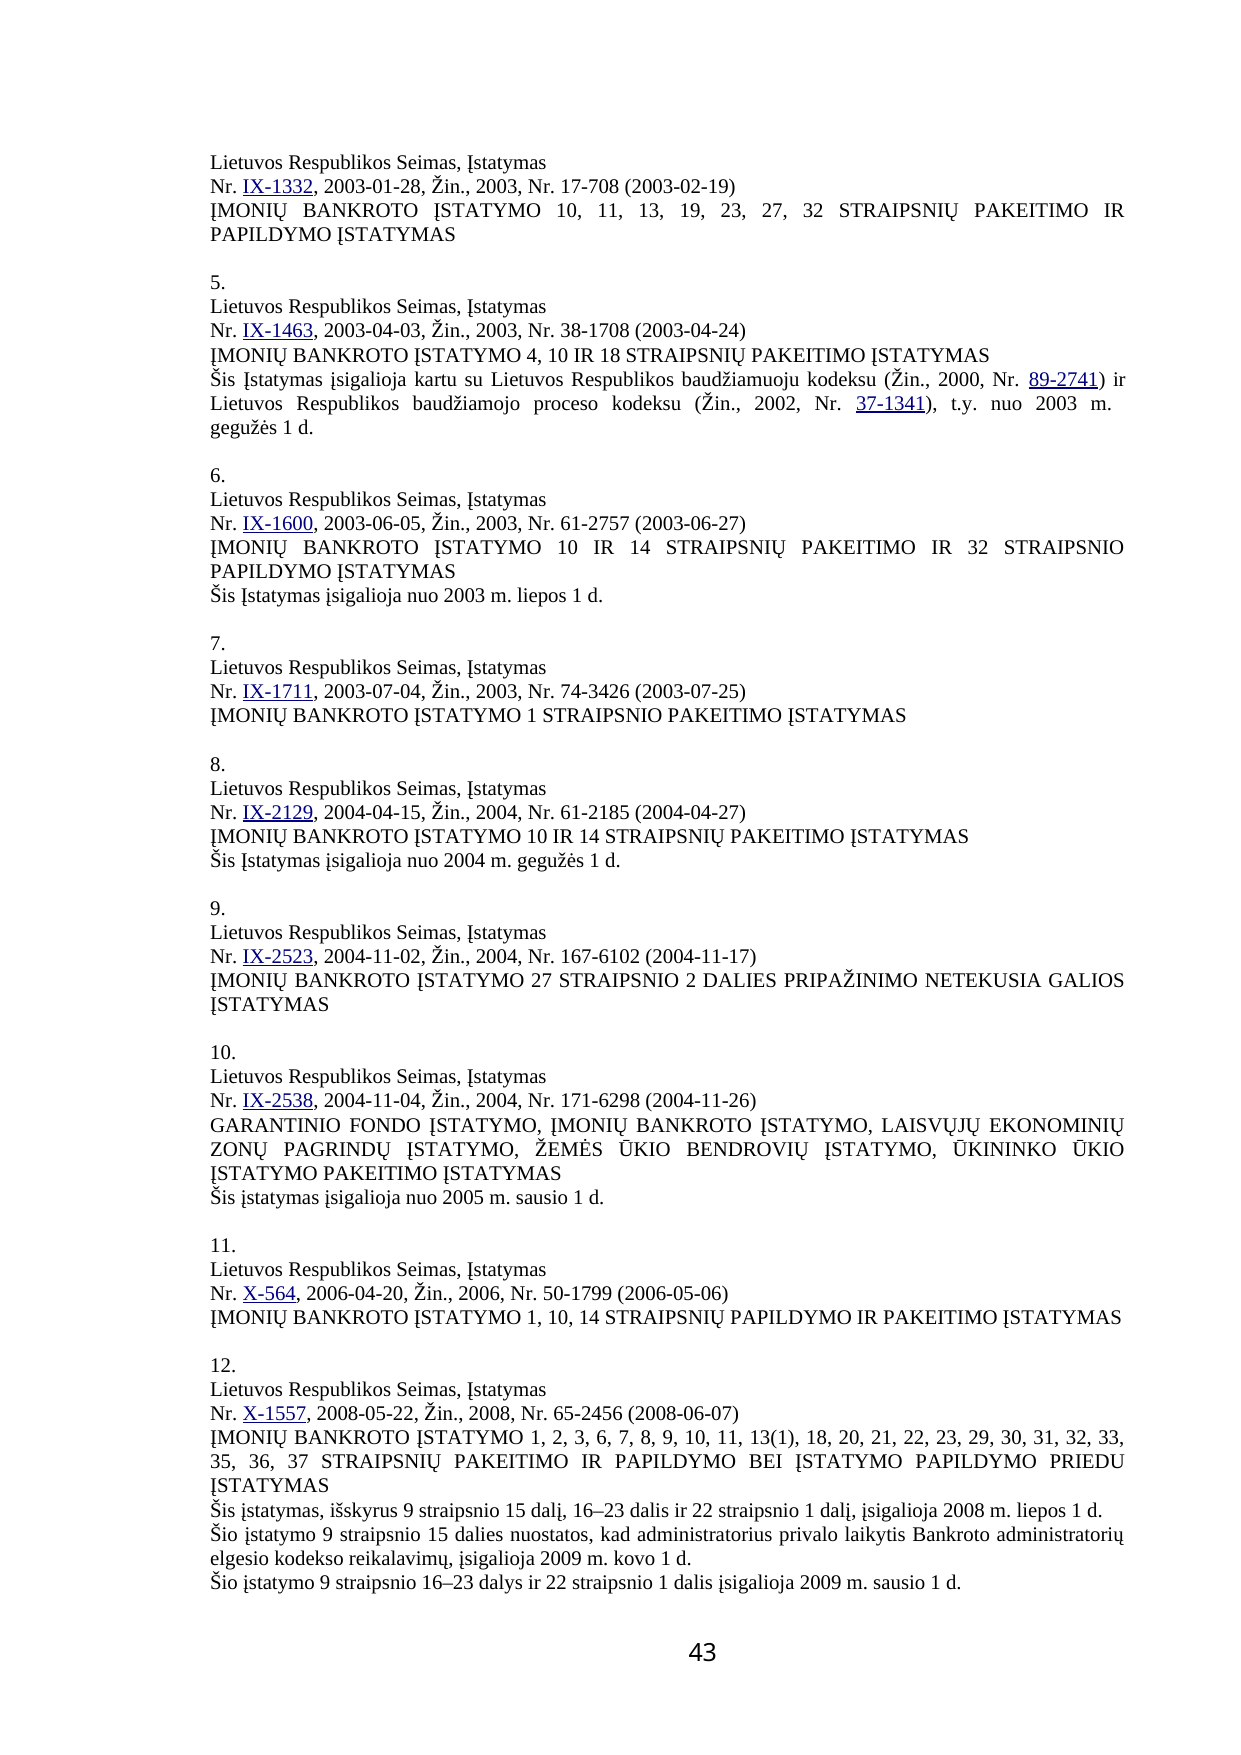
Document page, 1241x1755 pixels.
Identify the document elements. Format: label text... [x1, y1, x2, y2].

text 7. [210, 631, 1126, 655]
text Šis Įstatymas įsigalioja nuo 2003 m. liepos 1 d. [210, 583, 1126, 607]
text 10. [210, 1040, 1126, 1064]
text ĮMONIŲ BANKROTO ĮSTATYMO 4, 10 IR 18 STRAIPSNIŲ PAKEITIMO ĮSTATYMAS [210, 342, 1126, 367]
text Šis Įstatymas įsigalioja kartu su Lietuvos Respublikos baudžiamuoju kodeksu (Žin., 2000, Nr. 89-2741) ir Lietuvos Respublikos baudžiamojo proceso kodeksu (Žin., 2002, Nr. 37-1341), t.y. nuo 2003 m. gegužės 1 d. [210, 367, 1126, 439]
text 6. [210, 463, 1126, 487]
text Lietuvos Respublikos Seimas, Įstatymas [210, 655, 1126, 679]
text Nr. X-564, 2006-04-20, Žin., 2006, Nr. 50-1799 (2006-05-06) [210, 1281, 1126, 1305]
text GARANTINIO FONDO ĮSTATYMO, ĮMONIŲ BANKROTO ĮSTATYMO, LAISVŲJŲ EKONOMINIŲ ZONŲ PAGRINDŲ ĮSTATYMO, ŽEMĖS ŪKIO BENDROVIŲ ĮSTATYMO, ŪKININKO ŪKIO ĮSTATYMO PAKEITIMO ĮSTATYMAS [210, 1112, 1126, 1185]
text Nr. IX-2129, 2004-04-15, Žin., 2004, Nr. 61-2185 (2004-04-27) [210, 800, 1126, 824]
text Nr. IX-1600, 2003-06-05, Žin., 2003, Nr. 61-2757 (2003-06-27) [210, 511, 1126, 535]
text Lietuvos Respublikos Seimas, Įstatymas [210, 776, 1126, 800]
text 5. [210, 270, 1126, 294]
text Lietuvos Respublikos Seimas, Įstatymas [210, 1257, 1126, 1281]
text Lietuvos Respublikos Seimas, Įstatymas [210, 1064, 1126, 1088]
text Nr. X-1557, 2008-05-22, Žin., 2008, Nr. 65-2456 (2008-06-07) [210, 1401, 1126, 1425]
text ĮMONIŲ BANKROTO ĮSTATYMO 10, 11, 13, 19, 23, 27, 32 STRAIPSNIŲ PAKEITIMO IR PAPILDYMO ĮSTATYMAS [210, 198, 1126, 246]
text 8. [210, 752, 1126, 776]
text 12. [210, 1353, 1126, 1377]
text ĮMONIŲ BANKROTO ĮSTATYMO 1, 10, 14 STRAIPSNIŲ PAPILDYMO IR PAKEITIMO ĮSTATYMAS [210, 1305, 1126, 1329]
text Šis Įstatymas įsigalioja nuo 2004 m. gegužės 1 d. [210, 848, 1126, 872]
text Šio įstatymo 9 straipsnio 16–23 dalys ir 22 straipsnio 1 dalis įsigalioja 2009 m. sausio 1 d. [210, 1570, 1126, 1594]
text Lietuvos Respublikos Seimas, Įstatymas [210, 487, 1126, 511]
text ĮMONIŲ BANKROTO ĮSTATYMO 27 STRAIPSNIO 2 DALIES PRIPAŽINIMO NETEKUSIA GALIOS ĮSTATYMAS [210, 968, 1126, 1016]
text Lietuvos Respublikos Seimas, Įstatymas [210, 150, 1126, 174]
text Šis įstatymas, išskyrus 9 straipsnio 15 dalį, 16–23 dalis ir 22 straipsnio 1 dalį, įsigalioja 2008 m. liepos 1 d. [210, 1497, 1126, 1522]
text Lietuvos Respublikos Seimas, Įstatymas [210, 294, 1126, 318]
text Nr. IX-2523, 2004-11-02, Žin., 2004, Nr. 167-6102 (2004-11-17) [210, 944, 1126, 968]
text ĮMONIŲ BANKROTO ĮSTATYMO 10 IR 14 STRAIPSNIŲ PAKEITIMO ĮSTATYMAS [210, 824, 1126, 848]
text Nr. IX-1711, 2003-07-04, Žin., 2003, Nr. 74-3426 (2003-07-25) [210, 679, 1126, 703]
text Nr. IX-1332, 2003-01-28, Žin., 2003, Nr. 17-708 (2003-02-19) [210, 174, 1126, 198]
text Lietuvos Respublikos Seimas, Įstatymas [210, 1377, 1126, 1401]
text 11. [210, 1233, 1126, 1257]
text 9. [210, 896, 1126, 920]
text ĮMONIŲ BANKROTO ĮSTATYMO 1, 2, 3, 6, 7, 8, 9, 10, 11, 13(1), 18, 20, 21, 22, 23, 29, 30, 31, 32, 33, 35, 36, 37 STRAIPSNIŲ PAKEITIMO IR PAPILDYMO BEI ĮSTATYMO PAPILDYMO PRIEDU ĮSTATYMAS [210, 1425, 1126, 1497]
text Šis įstatymas įsigalioja nuo 2005 m. sausio 1 d. [210, 1185, 1126, 1209]
text Šio įstatymo 9 straipsnio 15 dalies nuostatos, kad administratorius privalo laikytis Bankroto administratorių elgesio kodekso reikalavimų, įsigalioja 2009 m. kovo 1 d. [210, 1522, 1126, 1570]
text ĮMONIŲ BANKROTO ĮSTATYMO 10 IR 14 STRAIPSNIŲ PAKEITIMO IR 32 STRAIPSNIO PAPILDYMO ĮSTATYMAS [210, 535, 1126, 583]
text Nr. IX-1463, 2003-04-03, Žin., 2003, Nr. 38-1708 (2003-04-24) [210, 318, 1126, 342]
text ĮMONIŲ BANKROTO ĮSTATYMO 1 STRAIPSNIO PAKEITIMO ĮSTATYMAS [210, 703, 1126, 727]
text Nr. IX-2538, 2004-11-04, Žin., 2004, Nr. 171-6298 (2004-11-26) [210, 1088, 1126, 1112]
text Lietuvos Respublikos Seimas, Įstatymas [210, 920, 1126, 944]
